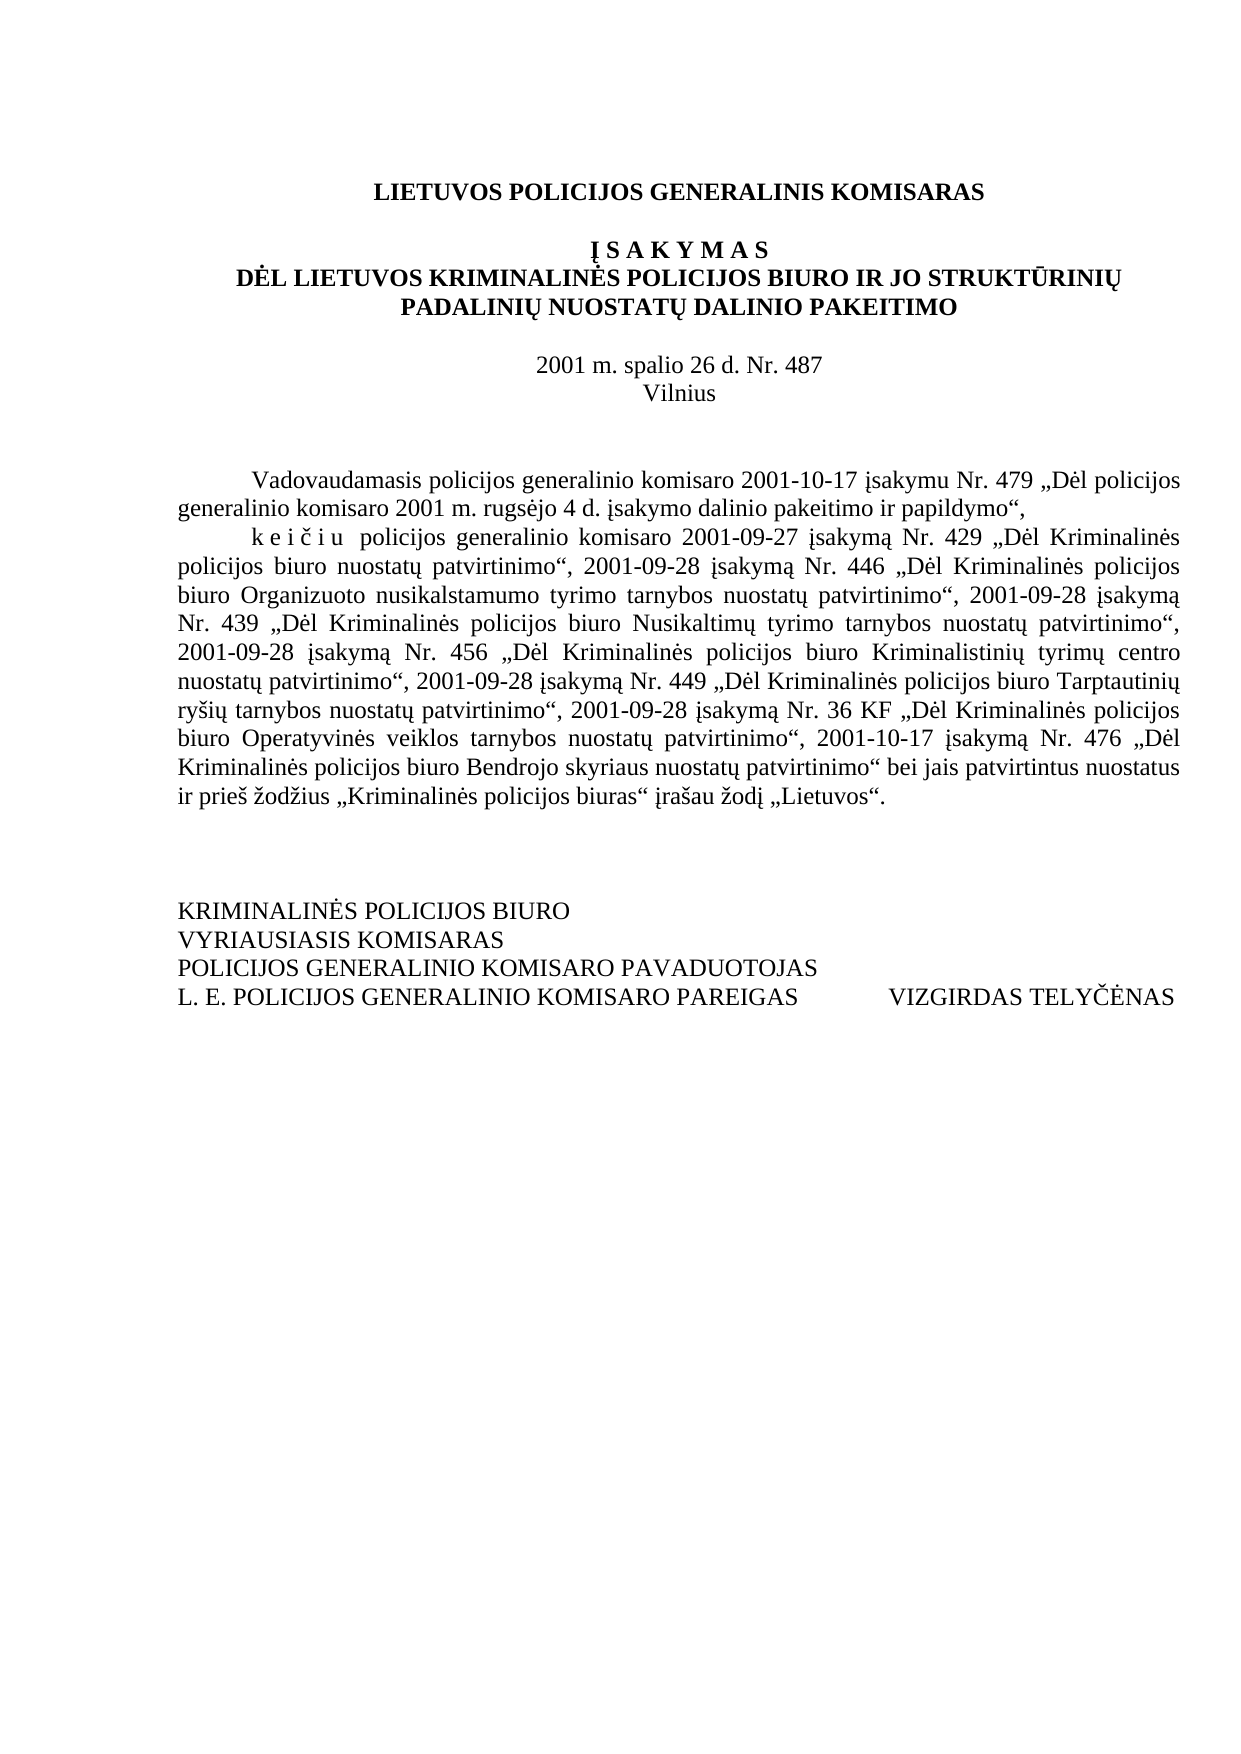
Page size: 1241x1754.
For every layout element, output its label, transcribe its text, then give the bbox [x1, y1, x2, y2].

text LIETUVOS POLICIJOS GENERALINIS KOMISARAS [177, 177, 1181, 206]
text L. E. POLICIJOS GENERALINIO KOMISARO PAREIGAS VIZGIRDAS TELYČĖNAS [177, 982, 1181, 1011]
text POLICIJOS GENERALINIO KOMISARO PAVADUOTOJAS [177, 953, 1181, 982]
text KRIMINALINĖS POLICIJOS BIURO [177, 896, 1181, 925]
text Vadovaudamasis policijos generalinio komisaro 2001-10-17 įsakymu Nr. 479 „Dėl policijos generalinio komisaro 2001 m. rugsėjo 4 d. įsakymo dalinio pakeitimo ir papildymo“, [177, 465, 1181, 522]
text VYRIAUSIASIS KOMISARAS [177, 925, 1181, 953]
text Vilnius [177, 378, 1181, 407]
text 2001 m. spalio 26 d. Nr. 487 [177, 350, 1181, 378]
text DĖL LIETUVOS KRIMINALINĖS POLICIJOS BIURO IR JO STRUKTŪRINIŲ PADALINIŲ NUOSTATŲ DALINIO PAKEITIMO [177, 263, 1181, 321]
text keičiu policijos generalinio komisaro 2001-09-27 įsakymą Nr. 429 „Dėl Kriminalinės policijos biuro nuostatų patvirtinimo“, 2001-09-28 įsakymą Nr. 446 „Dėl Kriminalinės policijos biuro Organizuoto nusikalstamumo tyrimo tarnybos nuostatų patvirtinimo“, 2001-09-28 įsakymą Nr. 439 „Dėl Kriminalinės policijos biuro Nusikaltimų tyrimo tarnybos nuostatų patvirtinimo“, 2001-09-28 įsakymą Nr. 456 „Dėl Kriminalinės policijos biuro Kriminalistinių tyrimų centro nuostatų patvirtinimo“, 2001-09-28 įsakymą Nr. 449 „Dėl Kriminalinės policijos biuro Tarptautinių ryšių tarnybos nuostatų patvirtinimo“, 2001-09-28 įsakymą Nr. 36 KF „Dėl Kriminalinės policijos biuro Operatyvinės veiklos tarnybos nuostatų patvirtinimo“, 2001-10-17 įsakymą Nr. 476 „Dėl Kriminalinės policijos biuro Bendrojo skyriaus nuostatų patvirtinimo“ bei jais patvirtintus nuostatus ir prieš žodžius „Kriminalinės policijos biuras“ įrašau žodį „Lietuvos“. [177, 522, 1181, 810]
text Į S A K Y M A S [177, 235, 1181, 263]
